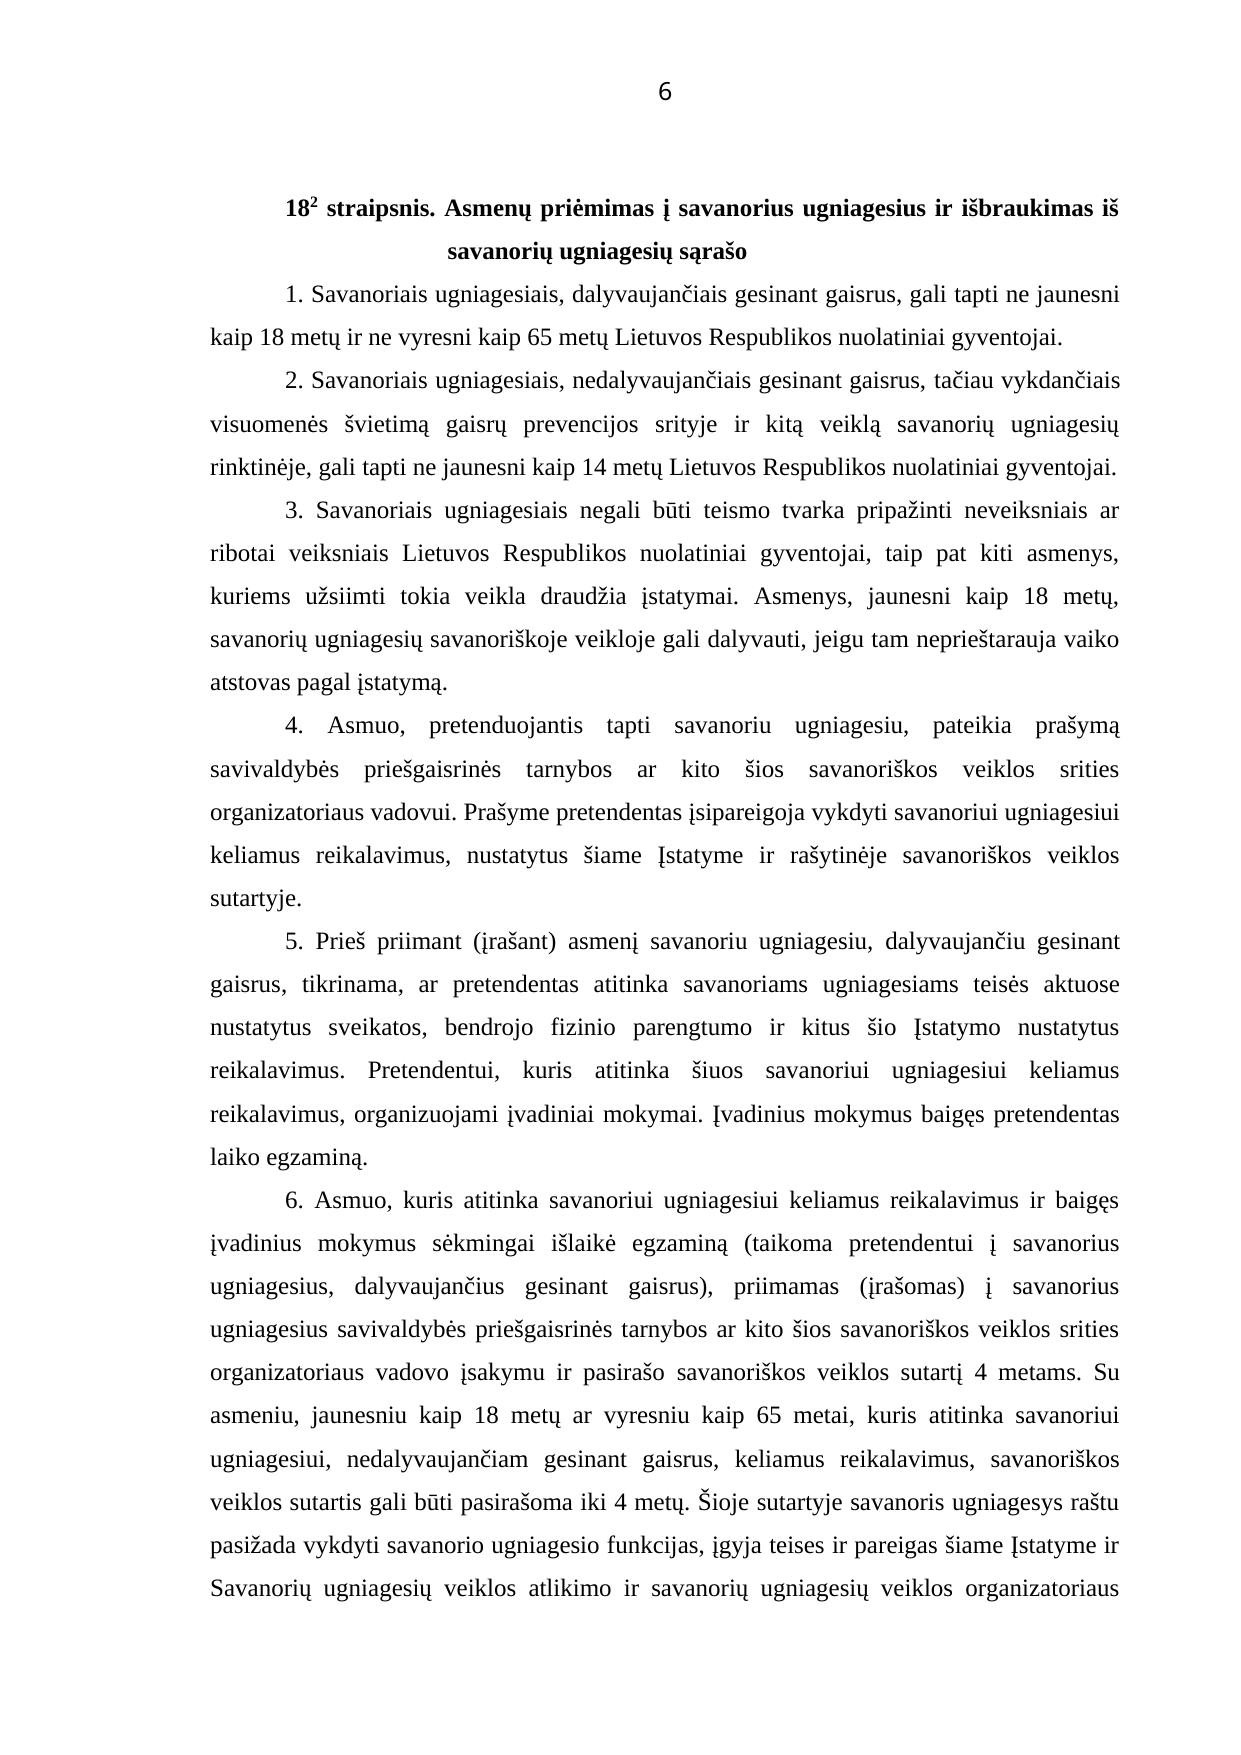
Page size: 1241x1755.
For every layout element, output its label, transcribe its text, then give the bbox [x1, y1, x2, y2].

text 2. Savanoriais ugniagesiais, nedalyvaujančiais gesinant gaisrus, tačiau vykdančiais visuomenės švietimą gaisrų prevencijos srityje ir kitą veiklą savanorių ugniagesių rinktinėje, gali tapti ne jaunesni kaip 14 metų Lietuvos Respublikos nuolatiniai gyventojai. [210, 366, 1120, 481]
text 3. Savanoriais ugniagesiais negali būti teismo tvarka pripažinti neveiksniais ar ribotai veiksniais Lietuvos Respublikos nuolatiniai gyventojai, taip pat kiti asmenys, kuriems užsiimti tokia veikla draudžia įstatymai. Asmenys, jaunesni kaip 18 metų, savanorių ugniagesių savanoriškoje veikloje gali dalyvauti, jeigu tam neprieštarauja vaiko atstovas pagal įstatymą. [210, 495, 1120, 696]
text 6. Asmuo, kuris atitinka savanoriui ugniagesiui keliamus reikalavimus ir baigęs įvadinius mokymus sėkmingai išlaikė egzaminą (taikoma pretendentui į savanorius ugniagesius, dalyvaujančius gesinant gaisrus), priimamas (įrašomas) į savanorius ugniagesius savivaldybės priešgaisrinės tarnybos ar kito šios savanoriškos veiklos srities organizatoriaus vadovo įsakymu ir pasirašo savanoriškos veiklos sutartį 4 metams. Su asmeniu, jaunesniu kaip 18 metų ar vyresniu kaip 65 metai, kuris atitinka savanoriui ugniagesiui, nedalyvaujančiam gesinant gaisrus, keliamus reikalavimus, savanoriškos veiklos sutartis gali būti pasirašoma iki 4 metų. Šioje sutartyje savanoris ugniagesys raštu pasižada vykdyti savanorio ugniagesio funkcijas, įgyja teises ir pareigas šiame Įstatyme ir Savanorių ugniagesių veiklos atlikimo ir savanorių ugniagesių veiklos organizatoriaus [210, 1185, 1120, 1602]
text 4. Asmuo, pretenduojantis tapti savanoriu ugniagesiu, pateikia prašymą savivaldybės priešgaisrinės tarnybos ar kito šios savanoriškos veiklos srities organizatoriaus vadovui. Prašyme pretendentas įsipareigoja vykdyti savanoriui ugniagesiui keliamus reikalavimus, nustatytus šiame Įstatyme ir rašytinėje savanoriškos veiklos sutartyje. [210, 711, 1120, 912]
text 182 straipsnis. Asmenų priėmimas į savanorius ugniagesius ir išbraukimas iš savanorių ugniagesių sąrašo [285, 193, 1120, 265]
text 1. Savanoriais ugniagesiais, dalyvaujančiais gesinant gaisrus, gali tapti ne jaunesni kaip 18 metų ir ne vyresni kaip 65 metų Lietuvos Respublikos nuolatiniai gyventojai. [210, 279, 1120, 351]
text 5. Prieš priimant (įrašant) asmenį savanoriu ugniagesiu, dalyvaujančiu gesinant gaisrus, tikrinama, ar pretendentas atitinka savanoriams ugniagesiams teisės aktuose nustatytus sveikatos, bendrojo fizinio parengtumo ir kitus šio Įstatymo nustatytus reikalavimus. Pretendentui, kuris atitinka šiuos savanoriui ugniagesiui keliamus reikalavimus, organizuojami įvadiniai mokymai. Įvadinius mokymus baigęs pretendentas laiko egzaminą. [210, 926, 1120, 1171]
